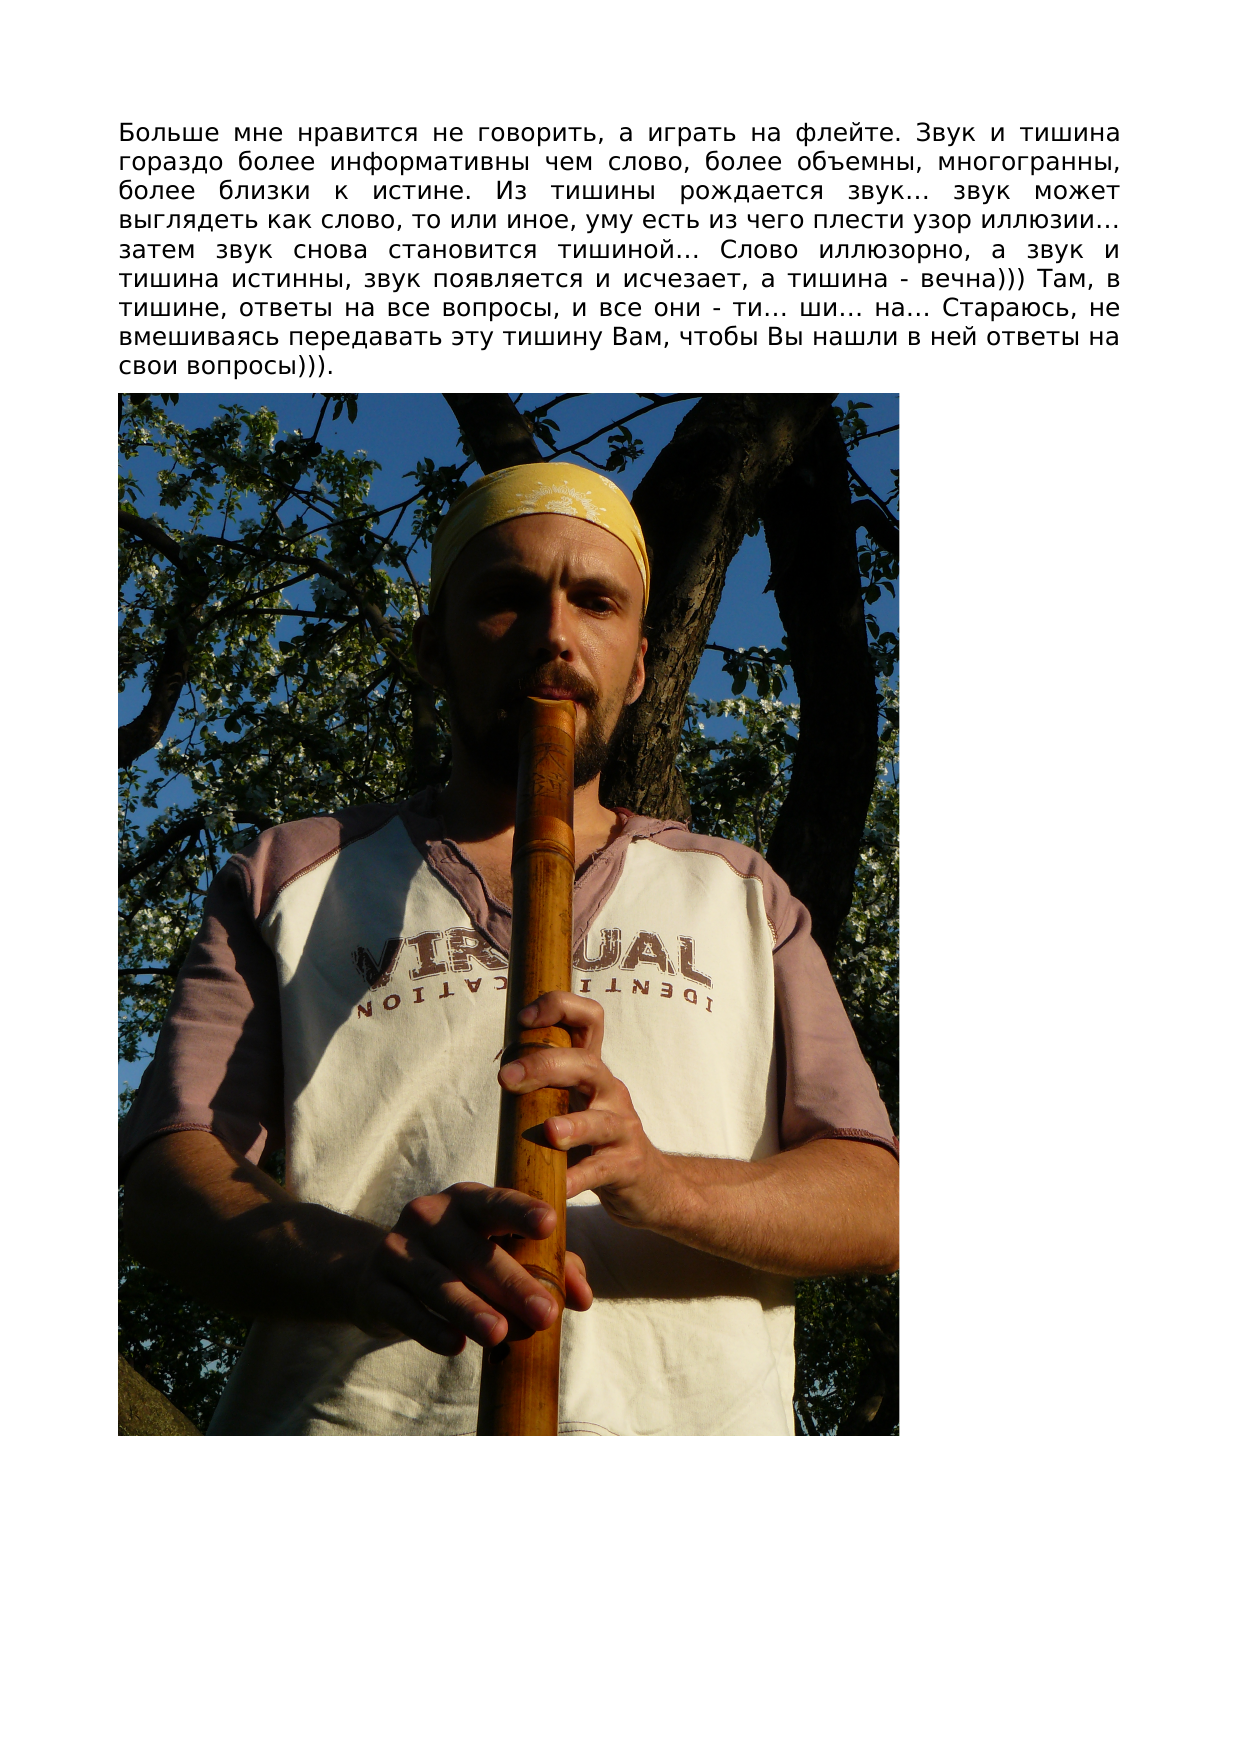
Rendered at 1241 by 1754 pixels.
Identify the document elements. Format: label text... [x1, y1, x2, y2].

picture [118, 393, 900, 1436]
text Больше мне нравится не говорить, а играть на флейте. Звук и тишина гораздо более информативны чем слово, более объемны, многогранны, более близки к истине. Из тишины рождается звук… звук может выглядеть как слово, то или иное, уму есть из чего плести узор иллюзии… затем звук снова становится тишиной… Слово иллюзорно, а звук и тишина истинны, звук появляется и исчезает, а тишина - вечна))) Там, в тишине, ответы на все вопросы, и все они - ти… ши… на… Стараюсь, не вмешиваясь передавать эту тишину Вам, чтобы Вы нашли в ней ответы на свои вопросы))). [118, 118, 1122, 381]
